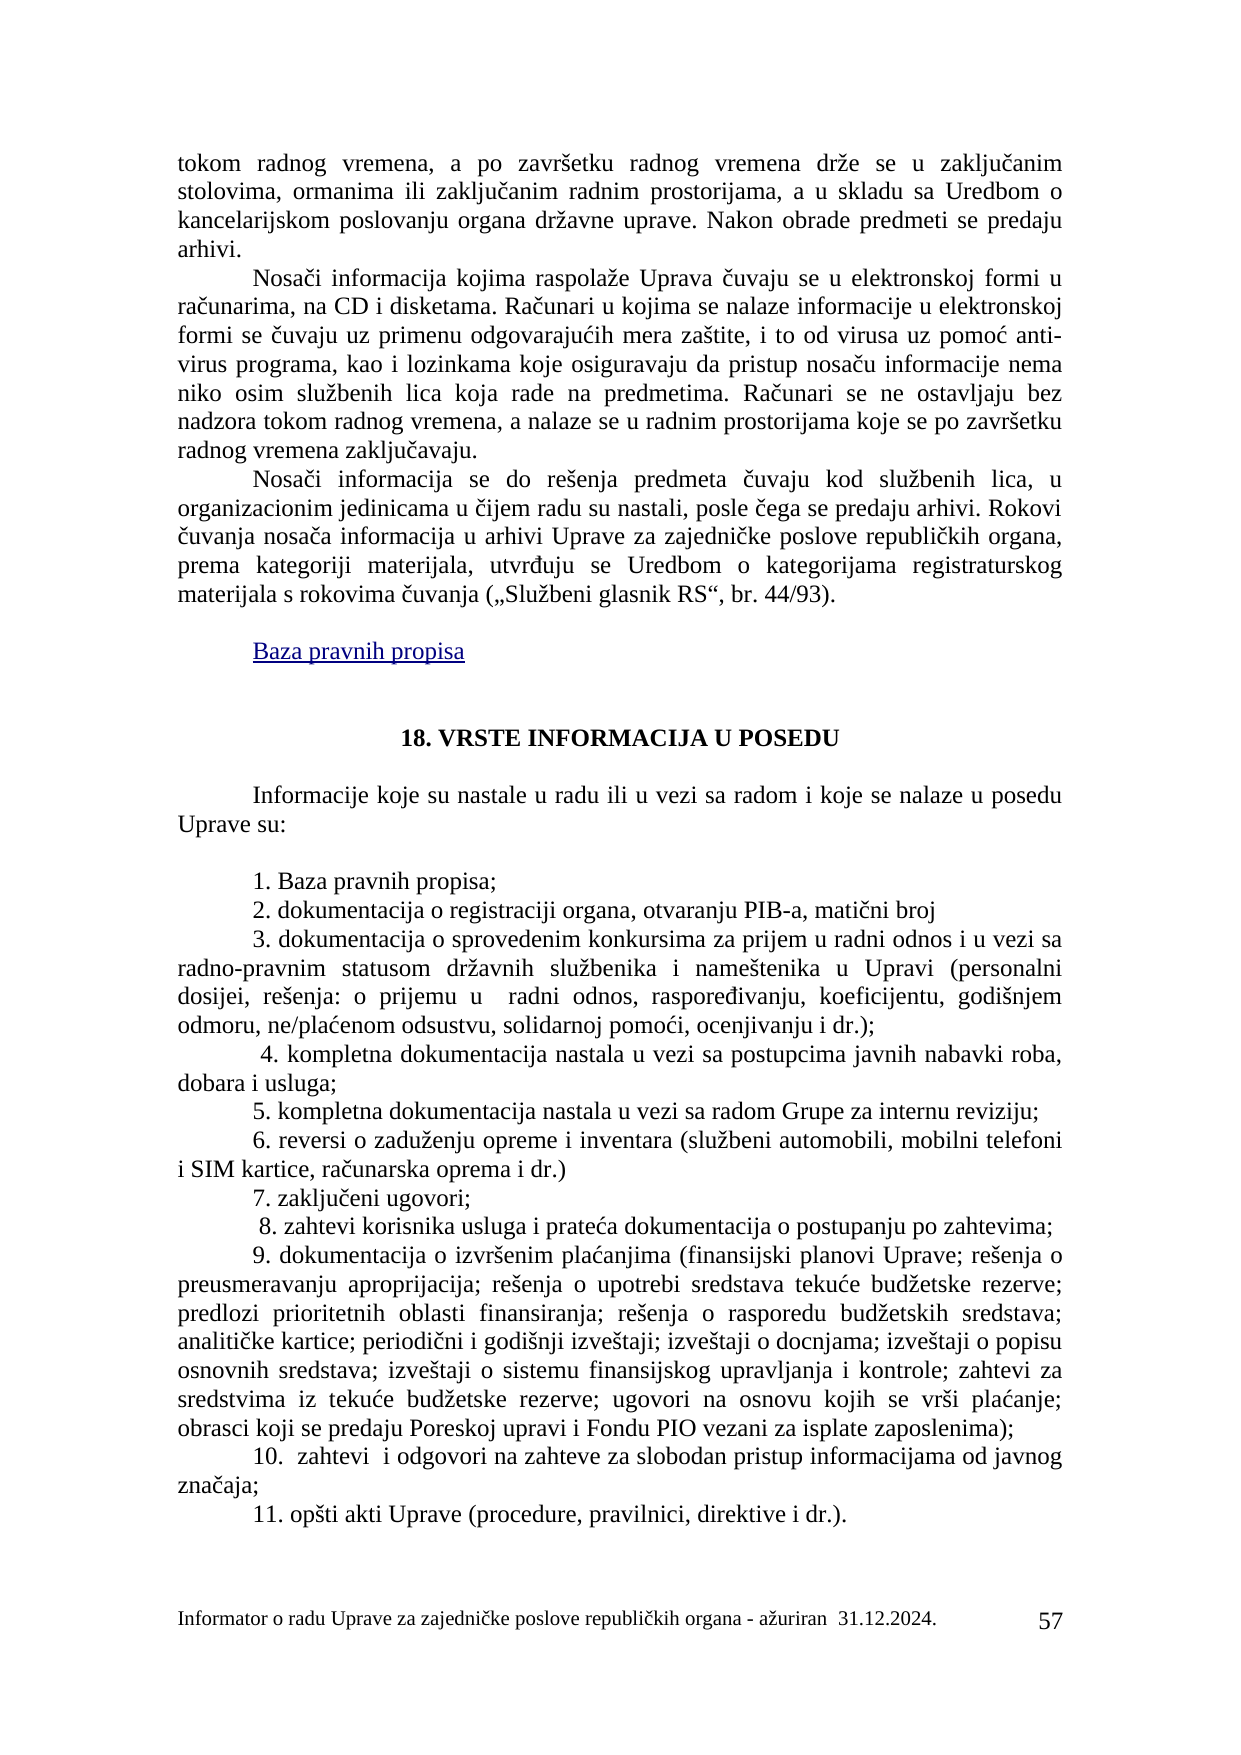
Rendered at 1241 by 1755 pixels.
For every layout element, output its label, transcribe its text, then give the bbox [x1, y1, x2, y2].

text Nosači informacija se do rešenja predmeta čuvaju kod službenih lica, u organizacionim jedinicama u čijem radu su nastali, posle čega se predaju arhivi. Rokovi čuvanja nosača informacija u arhivi Uprave za zajedničke poslove republičkih organa, prema kategoriji materijala, utvrđuju se Uredbom o kategorijama registraturskog materijala s rokovima čuvanja („Službeni glasnik RS“, br. 44/93). [177, 464, 1063, 608]
text Baza pravnih propisa [177, 636, 1063, 665]
text 10. zahtevi i odgovori na zahteve za slobodan pristup informacijama od javnog značaja; [177, 1441, 1063, 1499]
text 8. zahtevi korisnika usluga i prateća dokumentacija o postupanju po zahtevima; [177, 1211, 1063, 1240]
text 9. dokumentacija o izvršenim plaćanjima (finansijski planovi Uprave; rešenja o preusmeravanju aproprijacija; rešenja o upotrebi sredstava tekuće budžetske rezerve; predlozi prioritetnih oblasti finansiranja; rešenja o rasporedu budžetskih sredstava; analitičke kartice; periodični i godišnji izveštaji; izveštaji o docnjama; izveštaji o popisu osnovnih sredstava; izveštaji o sistemu finansijskog upravlјanja i kontrole; zahtevi za sredstvima iz tekuće budžetske rezerve; ugovori na osnovu kojih se vrši plaćanje; obrasci koji se predaju Poreskoj upravi i Fondu PIO vezani za isplate zaposlenima); [177, 1240, 1063, 1441]
text Informacije koje su nastale u radu ili u vezi sa radom i koje se nalaze u posedu Uprave su: [177, 780, 1063, 838]
text 6. reversi o zaduženju opreme i inventara (službeni automobili, mobilni telefoni i SIM kartice, računarska oprema i dr.) [177, 1125, 1063, 1183]
text 7. zaklјučeni ugovori; [177, 1183, 1063, 1211]
text 2. dokumentacija o registraciji organa, otvaranju PIB-a, matični broj [252, 895, 1063, 924]
text 1. Baza pravnih propisa; [252, 866, 1063, 895]
text 5. kompletna dokumentacija nastala u vezi sa radom Grupe za internu reviziju; [177, 1096, 1063, 1125]
text tokom radnog vremena, a po završetku radnog vremena drže se u zaklјučanim stolovima, ormanima ili zaklјučanim radnim prostorijama, a u skladu sa Uredbom o kancelarijskom poslovanju organa državne uprave. Nakon obrade predmeti se predaju arhivi. [177, 148, 1063, 263]
text 3. dokumentacija o sprovedenim konkursima za prijem u radni odnos i u vezi sa radno-pravnim statusom državnih službenika i nameštenika u Upravi (personalni dosijei, rešenja: o prijemu u radni odnos, raspoređivanju, koeficijentu, godišnjem odmoru, ne/plaćenom odsustvu, solidarnoj pomoći, ocenjivanju i dr.); [177, 924, 1063, 1039]
text 11. opšti akti Uprave (procedure, pravilnici, direktive i dr.). [177, 1499, 1063, 1528]
text Nosači informacija kojima raspolaže Uprava čuvaju se u elektronskoj formi u računarima, na CD i disketama. Računari u kojima se nalaze informacije u elektronskoj formi se čuvaju uz primenu odgovarajućih mera zaštite, i to od virusa uz pomoć anti-virus programa, kao i lozinkama koje osiguravaju da pristup nosaču informacije nema niko osim službenih lica koja rade na predmetima. Računari se ne ostavlјaju bez nadzora tokom radnog vremena, a nalaze se u radnim prostorijama koje se po završetku radnog vremena zaklјučavaju. [177, 263, 1063, 464]
text 4. kompletna dokumentacija nastala u vezi sa postupcima javnih nabavki roba, dobara i usluga; [177, 1039, 1063, 1096]
subtitle 18. VRSTE INFORMACIJA U POSEDU [177, 723, 1063, 751]
